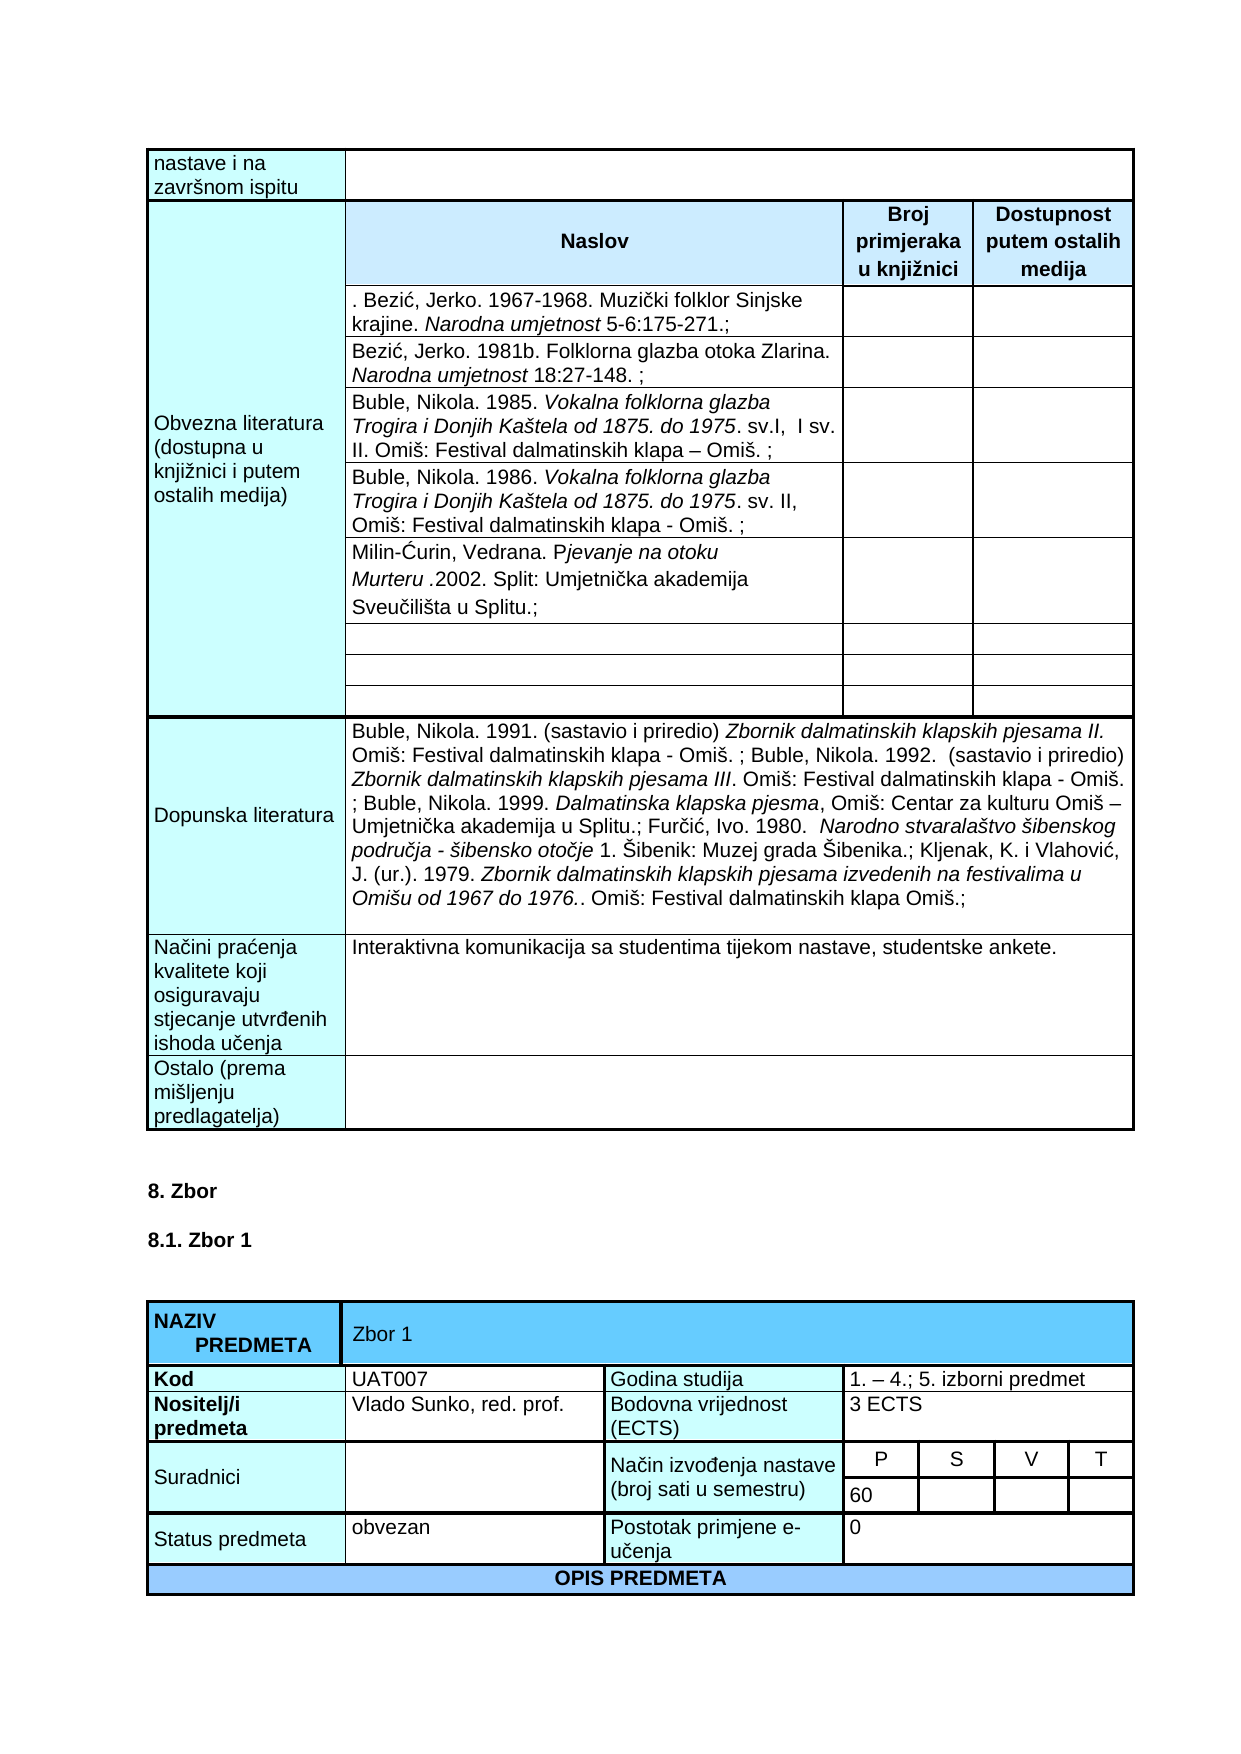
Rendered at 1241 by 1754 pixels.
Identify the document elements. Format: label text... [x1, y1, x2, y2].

table_cell Dostupnost putem ostalih medija [974, 202, 1132, 284]
table_cell Obvezna literatura (dostupna u knjižnici i putem ostalih medija) [149, 202, 345, 715]
table_cell [346, 151, 1132, 199]
table_cell 60 [845, 1479, 917, 1511]
table_cell UAT007 [346, 1367, 603, 1391]
table_cell [844, 655, 972, 684]
table_cell Naslov [346, 202, 842, 284]
table_cell Status predmeta [149, 1515, 345, 1562]
table_cell Dopunska literatura [149, 719, 345, 934]
table_cell [974, 655, 1132, 684]
table_cell 1. – 4.; 5. izborni predmet [845, 1367, 1132, 1391]
table_cell Vlado Sunko, red. prof. [346, 1392, 603, 1439]
table_cell Suradnici [149, 1443, 345, 1511]
table_header Zbor 1 [343, 1303, 1132, 1363]
table_cell Broj primjeraka u knjižnici [844, 202, 972, 284]
table_cell [844, 624, 972, 653]
table_cell [844, 686, 972, 715]
table_cell [844, 538, 972, 623]
table_cell [974, 463, 1132, 537]
table_cell OPIS PREDMETA [149, 1566, 1132, 1593]
table_cell [974, 538, 1132, 623]
table_cell Buble, Nikola. 1986. Vokalna folklorna glazba Trogira i Donjih Kaštela od 1875. do 1975. sv. II, Omiš: Festival dalmatinskih klapa - Omiš. ; [346, 463, 842, 537]
table_cell [920, 1479, 993, 1511]
table_cell [844, 463, 972, 537]
table_cell Buble, Nikola. 1985. Vokalna folklorna glazba Trogira i Donjih Kaštela od 1875. do 1975. sv.I, I sv. II. Omiš: Festival dalmatinskih klapa – Omiš. ; [346, 388, 842, 462]
table_cell [974, 337, 1132, 387]
text 8. Zbor [148, 1179, 1093, 1203]
table_cell Interaktivna komunikacija sa studentima tijekom nastave, studentske ankete. [346, 935, 1132, 1055]
table_cell [974, 686, 1132, 715]
table_cell Godina studija [606, 1367, 842, 1391]
table_cell [346, 624, 842, 653]
table_cell [346, 1443, 603, 1511]
table_cell obvezan [346, 1515, 603, 1562]
table_cell V [996, 1443, 1067, 1476]
table_cell [844, 337, 972, 387]
table_cell [974, 388, 1132, 462]
table_cell Bodovna vrijednost (ECTS) [606, 1392, 842, 1439]
text 8.1. Zbor 1 [148, 1228, 1093, 1252]
table_cell [346, 1056, 1132, 1128]
table_cell Nositelj/i predmeta [149, 1392, 345, 1439]
table_cell [974, 287, 1132, 336]
table_cell [996, 1479, 1067, 1511]
table_cell Način izvođenja nastave (broj sati u semestru) [606, 1443, 842, 1511]
table_cell [974, 624, 1132, 653]
table_cell [346, 686, 842, 715]
table_cell 3 ECTS [845, 1392, 1132, 1439]
table_cell Buble, Nikola. 1991. (sastavio i priredio) Zbornik dalmatinskih klapskih pjesama II. Omiš: Festival dalmatinskih klapa - Omiš. ; Buble, Nikola. 1992. (sastavio i priredio) Zbornik dalmatinskih klapskih pjesama III. Omiš: Festival dalmatinskih klapa - Omiš. ; Buble, Nikola. 1999. Dalmatinska klapska pjesma, Omiš: Centar za kulturu Omiš – Umjetnička akademija u Splitu.; Furčić, Ivo. 1980. Narodno stvaralaštvo šibenskog područja - šibensko otočje 1. Šibenik: Muzej grada Šibenika.; Kljenak, K. i Vlahović, J. (ur.). 1979. Zbornik dalmatinskih klapskih pjesama izvedenih na festivalima u Omišu od 1967 do 1976.. Omiš: Festival dalmatinskih klapa Omiš.; [346, 719, 1132, 934]
table_cell P [845, 1443, 917, 1476]
table_header NAZIV PREDMETA [149, 1303, 339, 1363]
table_cell Načini praćenja kvalitete koji osiguravaju stjecanje utvrđenih ishoda učenja [149, 935, 345, 1055]
table_cell Milin-Ćurin, Vedrana. Pjevanje na otoku Murteru .2002. Split: Umjetnička akademija Sveučilišta u Splitu.; [346, 538, 842, 623]
table_cell 0 [845, 1515, 1132, 1562]
table_cell [1070, 1479, 1132, 1511]
table_cell Postotak primjene e-učenja [606, 1515, 842, 1562]
table_cell Ostalo (prema mišljenju predlagatelja) [149, 1056, 345, 1128]
table_cell S [920, 1443, 993, 1476]
table_cell . Bezić, Jerko. 1967-1968. Muzički folklor Sinjske krajine. Narodna umjetnost 5-6:175-271.; [346, 286, 842, 336]
table_cell [844, 388, 972, 462]
table_cell Kod [149, 1367, 345, 1391]
table_cell [346, 655, 842, 684]
table_cell T [1070, 1443, 1132, 1476]
table_cell Bezić, Jerko. 1981b. Folklorna glazba otoka Zlarina. Narodna umjetnost 18:27-148. ; [346, 337, 842, 387]
table_cell [844, 287, 972, 336]
table_cell nastave i na završnom ispitu [149, 151, 345, 199]
